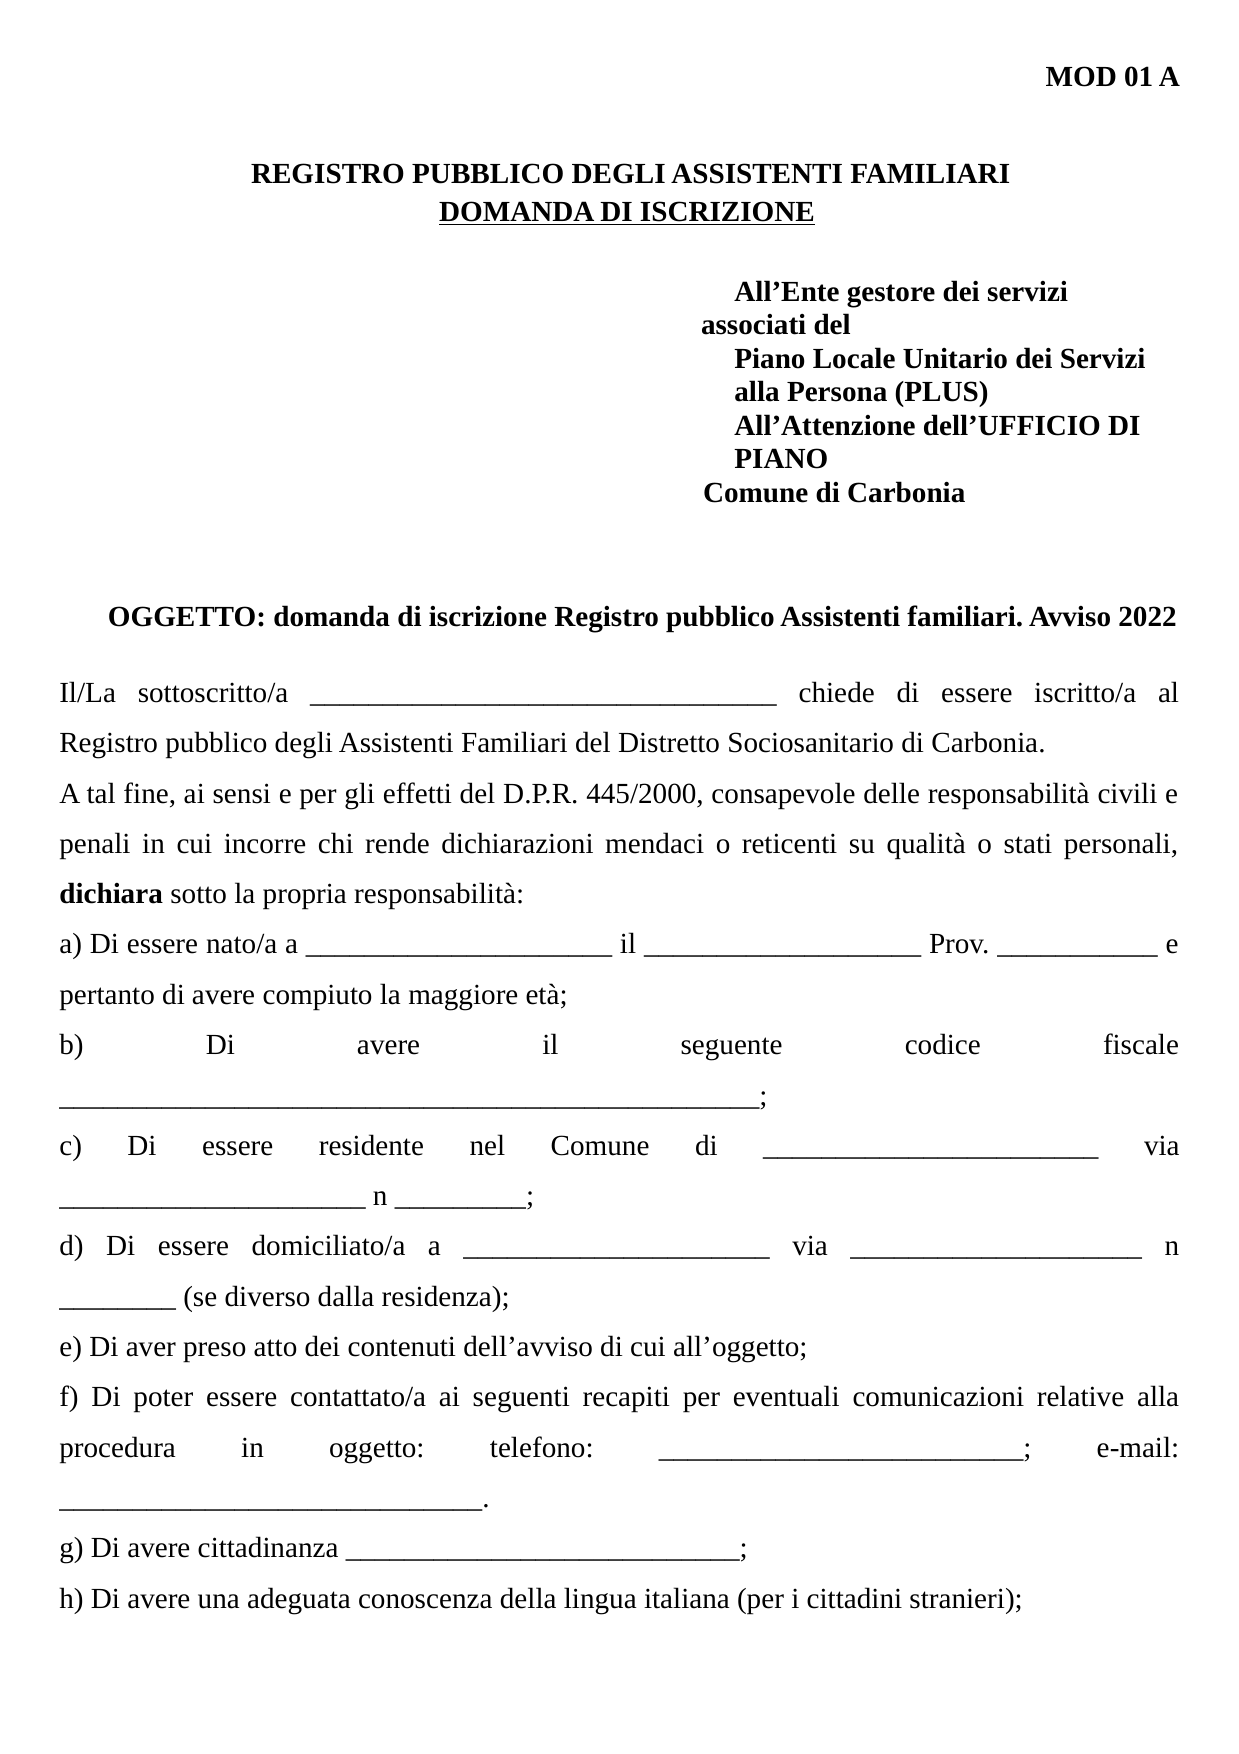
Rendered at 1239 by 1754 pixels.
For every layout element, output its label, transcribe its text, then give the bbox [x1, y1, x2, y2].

text All’Ente gestore dei servizi associati del [701, 274, 1180, 341]
text b) Di avere il seguente codice fiscale ________________________________________________; [59, 1027, 1180, 1111]
text REGISTRO PUBBLICO DEGLI ASSISTENTI FAMILIARI [59, 153, 1180, 192]
text Il/La sottoscritto/a ________________________________ chiede di essere iscritto/a al Registro pubblico degli Assistenti Familiari del Distretto Sociosanitario di Carbonia. [59, 675, 1180, 759]
text OGGETTO: domanda di iscrizione Registro pubblico Assistenti familiari. Avviso 2022 [108, 608, 1180, 631]
text A tal fine, ai sensi e per gli effetti del D.P.R. 445/2000, consapevole delle responsabilità civili e penali in cui incorre chi rende dichiarazioni mendaci o reticenti su qualità o stati personali, dichiara sotto la propria responsabilità: [59, 776, 1180, 910]
text Piano Locale Unitario dei Servizi alla Persona (PLUS) [734, 341, 1180, 408]
text All’Attenzione dell’UFFICIO DI PIANO [734, 408, 1180, 475]
text a) Di essere nato/a a _____________________ il ___________________ Prov. ___________ e pertanto di avere compiuto la maggiore età; [59, 927, 1180, 1011]
text DOMANDA DI ISCRIZIONE [408, 192, 1180, 229]
text MOD 01 A [59, 59, 1180, 102]
text c) Di essere residente nel Comune di _______________________ via _____________________ n _________; [59, 1128, 1180, 1212]
text h) Di avere una adeguata conoscenza della lingua italiana (per i cittadini stranieri); [59, 1581, 1180, 1614]
text d) Di essere domiciliato/a a _____________________ via ____________________ n ________ (se diverso dalla residenza); [59, 1228, 1180, 1312]
text f) Di poter essere contattato/a ai seguenti recapiti per eventuali comunicazioni relative alla procedura in oggetto: telefono: _________________________; e-mail: _____________________________. [59, 1379, 1180, 1514]
text Comune di Carbonia [551, 475, 1180, 508]
text g) Di avere cittadinanza ___________________________; [59, 1530, 1180, 1564]
text e) Di aver preso atto dei contenuti dell’avviso di cui all’oggetto; [59, 1329, 1180, 1363]
